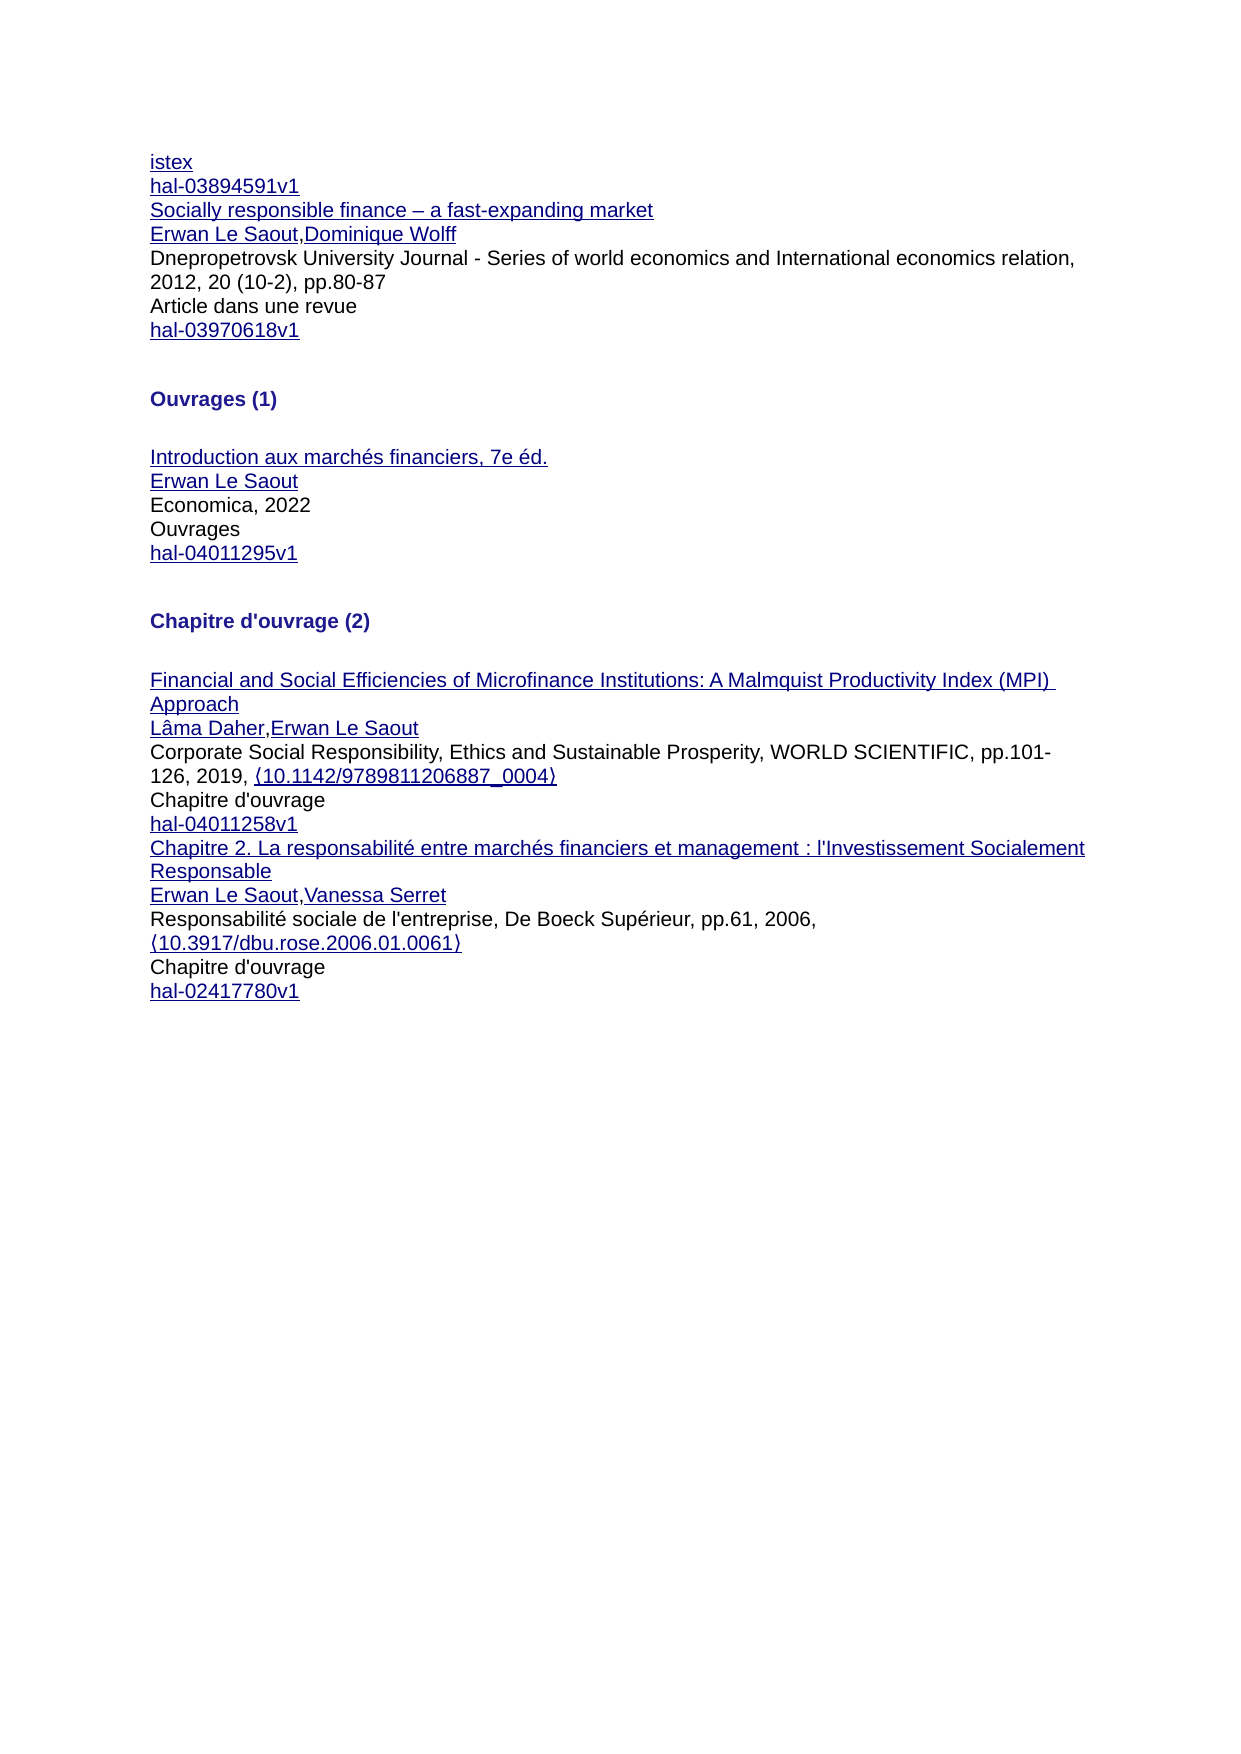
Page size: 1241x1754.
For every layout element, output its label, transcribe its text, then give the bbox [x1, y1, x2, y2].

subtitle Chapitre d'ouvrage (2) [150, 609, 1090, 633]
table_cell Socially responsible finance – a fast-expanding market Erwan Le Saout,Dominique Wolff Dnepropetrovsk University Journal - Series of world economics and International economics relation, 2012, 20 (10-2), pp.80-87 Article dans une revue hal-03970618v1 [150, 198, 1090, 342]
table_cell istex hal-03894591v1 [150, 150, 1090, 198]
table_cell Chapitre 2. La responsabilité entre marchés financiers et management : l'Investissement Socialement Responsable Erwan Le Saout,Vanessa Serret Responsabilité sociale de l'entreprise, De Boeck Supérieur, pp.61, 2006, ⟨10.3917/dbu.rose.2006.01.0061⟩ Chapitre d'ouvrage hal-02417780v1 [150, 835, 1090, 1003]
subtitle Ouvrages (1) [150, 386, 1090, 410]
table_header Financial and Social Efficiencies of Microfinance Institutions: A Malmquist Productivity Index (MPI) Approach Lâma Daher,Erwan Le Saout Corporate Social Responsibility, Ethics and Sustainable Prosperity, WORLD SCIENTIFIC, pp.101-126, 2019, ⟨10.1142/9789811206887_0004⟩ Chapitre d'ouvrage hal-04011258v1 [150, 668, 1090, 835]
table_header Introduction aux marchés financiers, 7e éd. Erwan Le Saout Economica, 2022 Ouvrages hal-04011295v1 [150, 445, 1090, 564]
